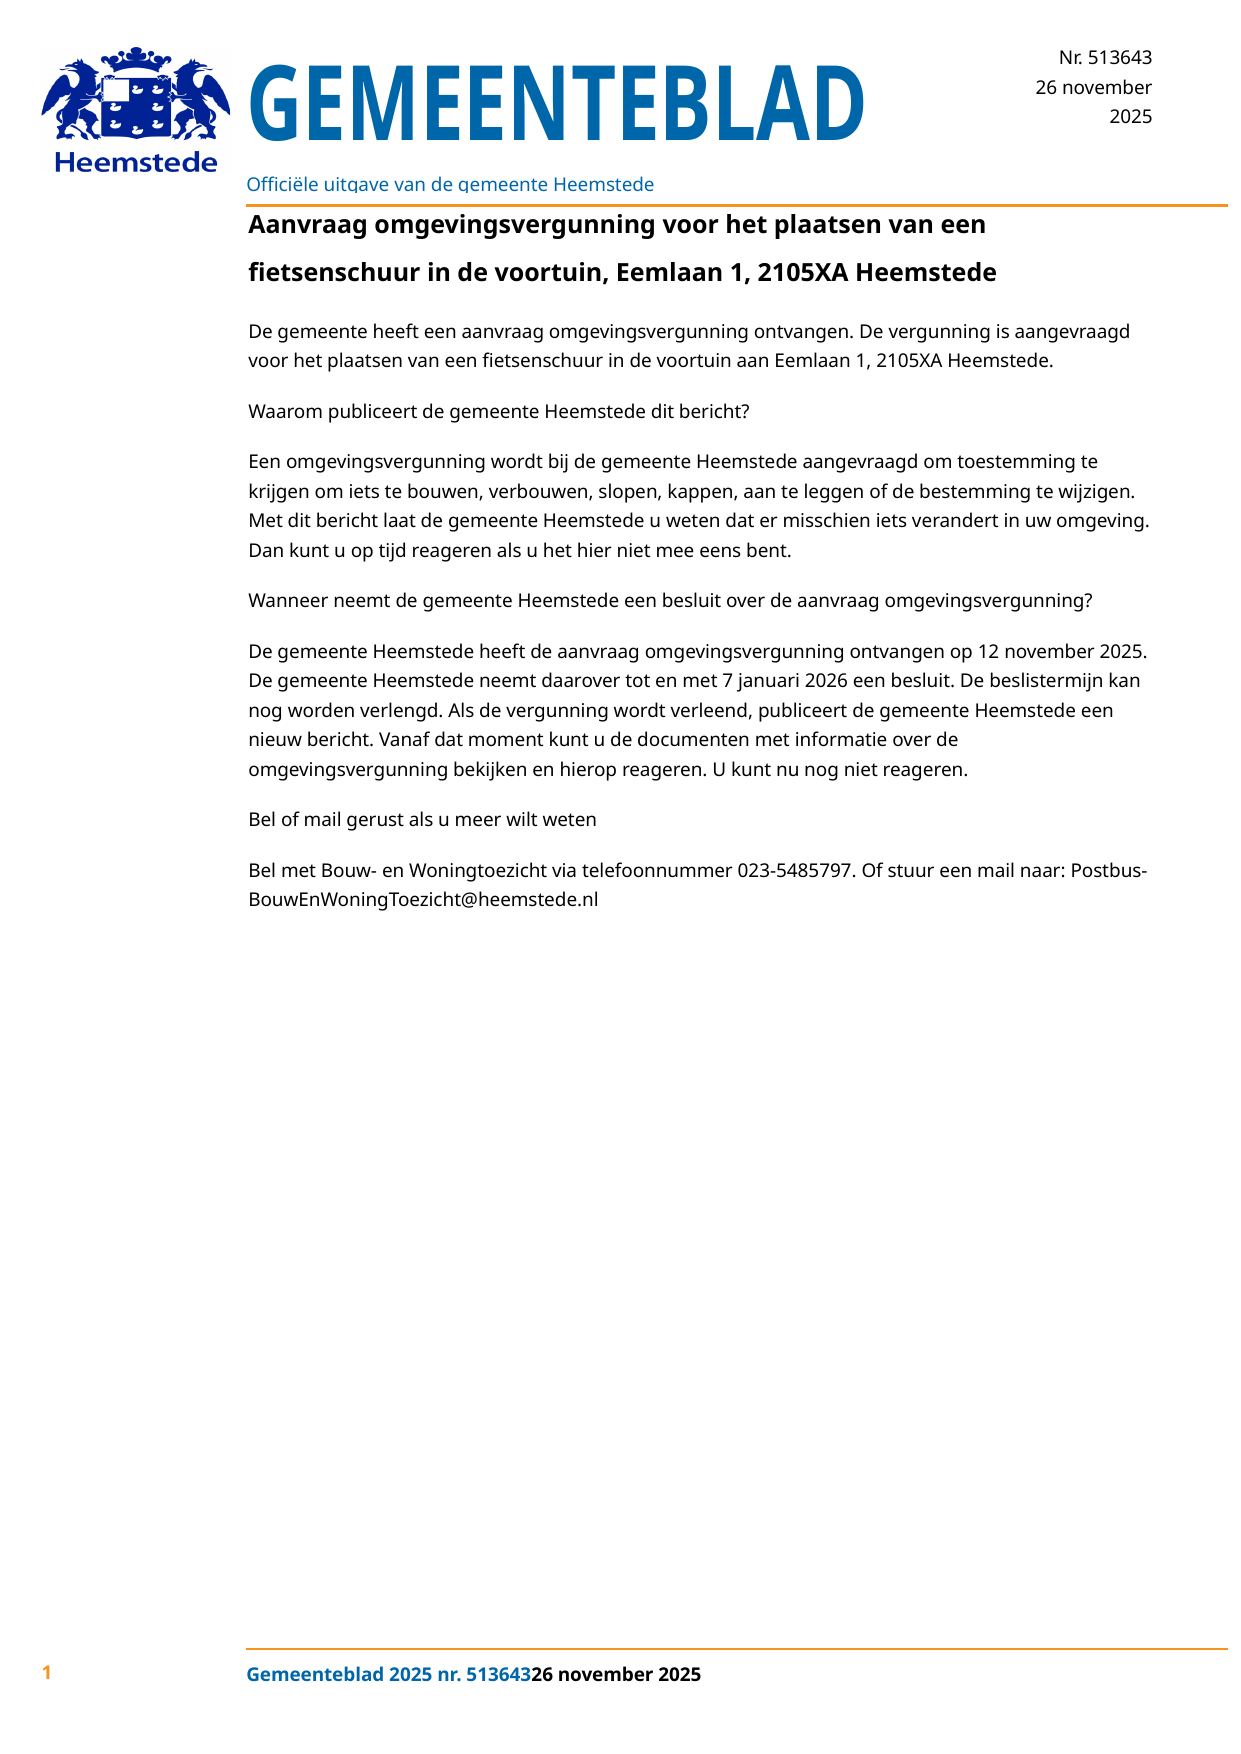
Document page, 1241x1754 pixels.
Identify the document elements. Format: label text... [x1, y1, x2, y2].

text Waarom publiceert de gemeente Heemstede dit bericht? [248, 398, 1152, 424]
text Een omgevingsvergunning wordt bij de gemeente Heemstede aangevraagd om toestemming te krijgen om iets te bouwen, verbouwen, slopen, kappen, aan te leggen of de bestemming te wijzigen. Met dit bericht laat de gemeente Heemstede u weten dat er misschien iets verandert in uw omgeving. Dan kunt u op tijd reageren als u het hier niet mee eens bent. [248, 448, 1152, 563]
text De gemeente heeft een aanvraag omgevingsvergunning ontvangen. De vergunning is aangevraagd voor het plaatsen van een fietsenschuur in de voortuin aan Eemlaan 1, 2105XA Heemstede. [248, 318, 1152, 373]
text Wanneer neemt de gemeente Heemstede een besluit over de aanvraag omgevingsvergunning? [248, 587, 1152, 613]
text Aanvraag omgevingsvergunning voor het plaatsen van een fietsenschuur in de voortuin, Eemlaan 1, 2105XA Heemstede [248, 207, 1152, 288]
text Bel of mail gerust als u meer wilt weten [248, 807, 1152, 832]
text Bel met Bouw- en Woningtoezicht via telefoonnummer 023-5485797. Of stuur een mail naar: Postbus-BouwEnWoningToezicht@heemstede.nl [248, 857, 1152, 912]
picture [41, 47, 231, 172]
text De gemeente Heemstede heeft de aanvraag omgevingsvergunning ontvangen op 12 november 2025. De gemeente Heemstede neemt daarover tot en met 7 januari 2026 een besluit. De beslistermijn kan nog worden verlengd. Als de vergunning wordt verleend, publiceert de gemeente Heemstede een nieuw bericht. Vanaf dat moment kunt u de documenten met informatie over de omgevingsvergunning bekijken en hierop reageren. U kunt nu nog niet reageren. [248, 638, 1152, 782]
